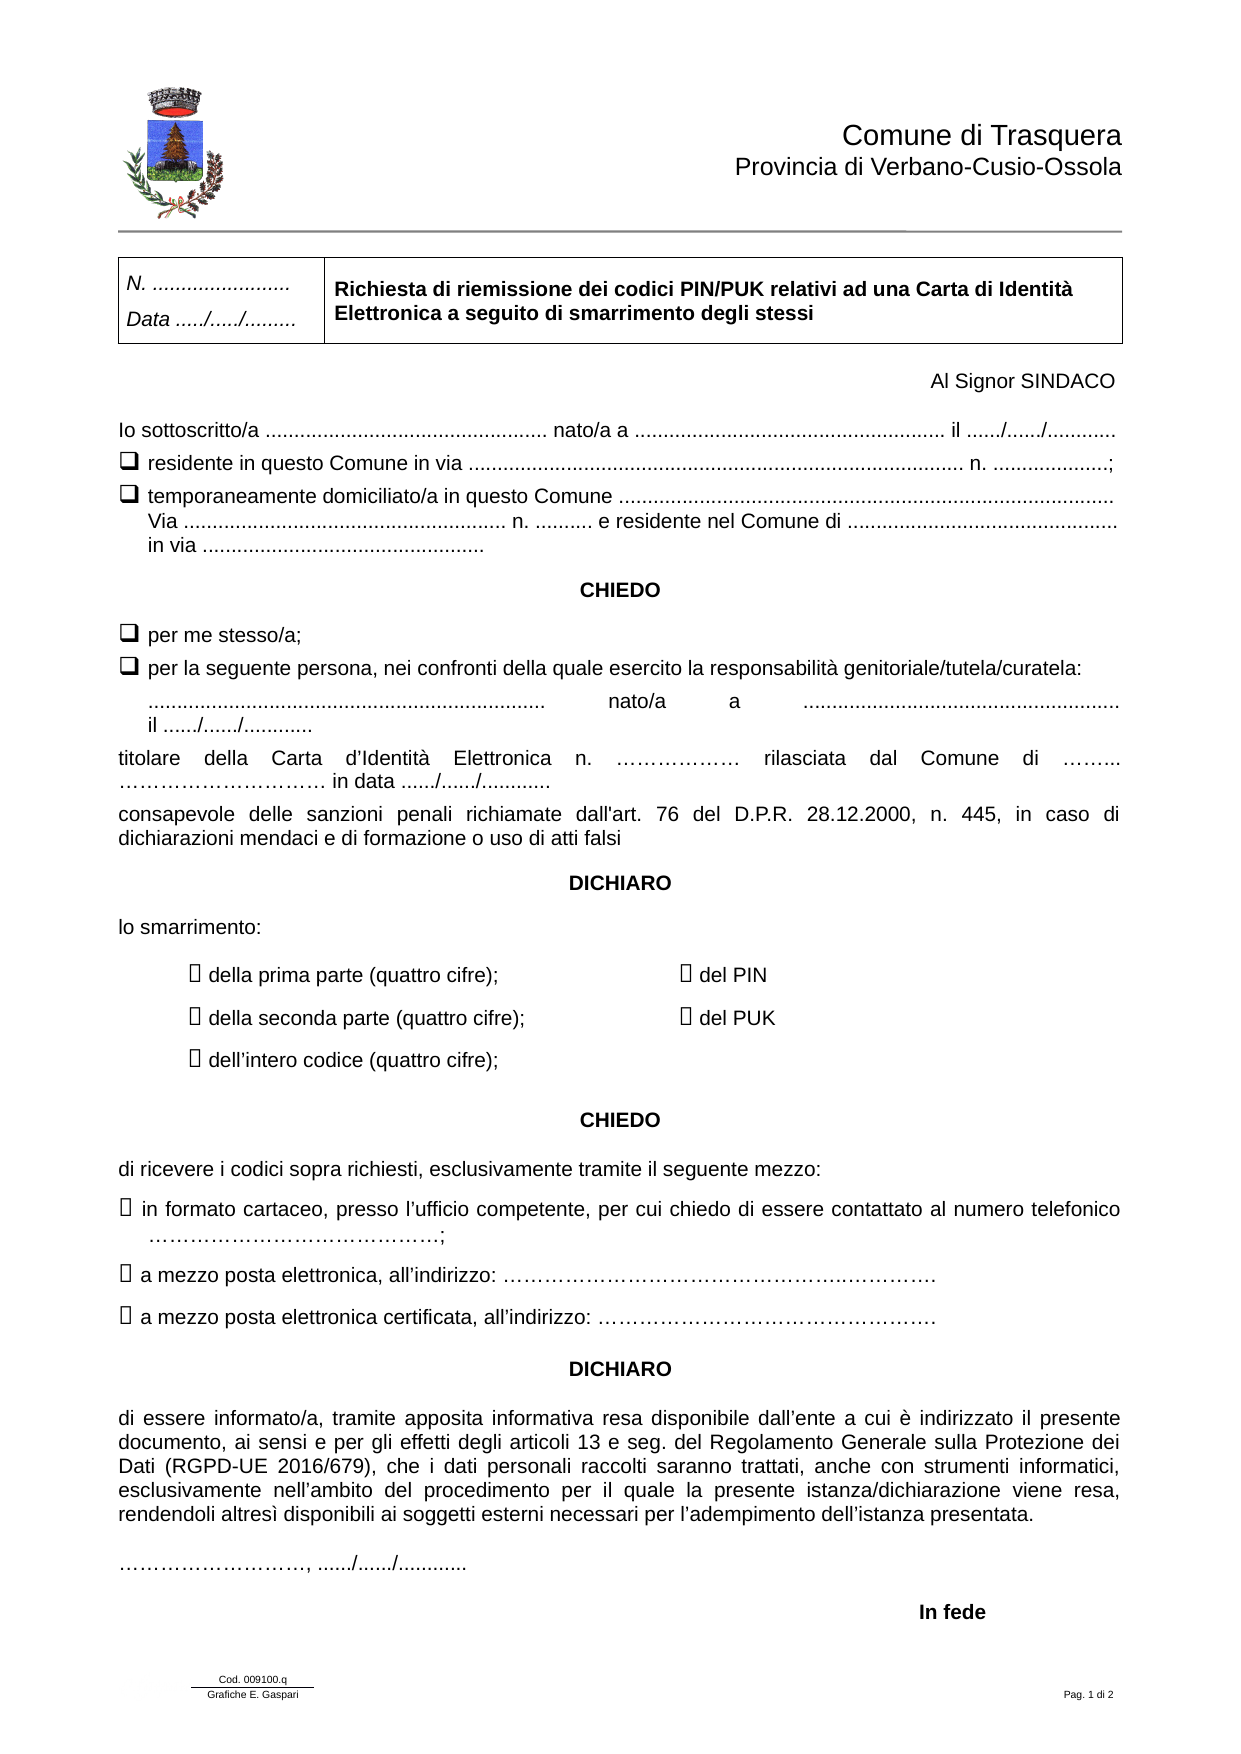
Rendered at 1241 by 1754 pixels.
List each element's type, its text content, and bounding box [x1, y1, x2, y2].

text  per me stesso/a; [118, 622, 1122, 647]
text titolare della Carta d’Identità Elettronica n. ……………… rilasciata dal Comune di ……...………………………… in data ....../....../............ [118, 745, 1122, 793]
text CHIEDO [118, 578, 1122, 602]
text DICHIARO [118, 1357, 1122, 1381]
text  per la seguente persona, nei confronti della quale esercito la responsabilità genitoriale/tutela/curatela: [118, 656, 1122, 681]
text di essere informato/a, tramite apposita informativa resa disponibile dall’ente a cui è indirizzato il presente documento, ai sensi e per gli effetti degli articoli 13 e seg. del Regolamento Generale sulla Protezione dei Dati (RGPD-UE 2016/679), che i dati personali raccolti saranno trattati, anche con strumenti informatici, esclusivamente nell’ambito del procedimento per il quale la presente istanza/dichiarazione viene resa, rendendoli altresì disponibili ai soggetti esterni necessari per l’adempimento dell’istanza presentata. [118, 1406, 1122, 1526]
table_header N. ........................ Data ...../...../......... [119, 258, 324, 343]
text DICHIARO [118, 870, 1122, 894]
text  residente in questo Comune in via ...................................................................................... n. ....................; [118, 451, 1122, 476]
table_header  della prima parte (quattro cifre);  della seconda parte (quattro cifre);  dell’intero codice (quattro cifre); [117, 948, 618, 1083]
picture [122, 87, 224, 219]
text  temporaneamente domiciliato/a in questo Comune ...................................................................................... Via ........................................................ n. .......... e residente nel Comune di ............................................... in via ................................................. [118, 484, 1122, 557]
text consapevole delle sanzioni penali richiamate dall'art. 76 del D.P.R. 28.12.2000, n. 445, in caso di dichiarazioni mendaci e di formazione o uso di atti falsi [118, 802, 1122, 849]
text CHIEDO [118, 1108, 1122, 1132]
table_header  del PIN  del PUK [619, 948, 1120, 1083]
text  a mezzo posta elettronica certificata, all’indirizzo: …………………………………………. [118, 1298, 1122, 1332]
table_header Richiesta di riemissione dei codici PIN/PUK relativi ad una Carta di Identità Elettronica a seguito di smarrimento degli stessi [325, 258, 1122, 343]
text Io sottoscritto/a ................................................. nato/a a ...................................................... il ....../....../............ [118, 418, 1122, 442]
text Provincia di Verbano-Cusio-Ossola [224, 152, 1122, 180]
text Al Signor SINDACO [118, 369, 1122, 393]
text lo smarrimento: [118, 915, 1122, 939]
text Comune di Trasquera [224, 118, 1122, 152]
text di ricevere i codici sopra richiesti, esclusivamente tramite il seguente mezzo: [118, 1157, 1122, 1181]
text ..................................................................... nato/a a ....................................................... il ....../....../............ [148, 689, 1122, 737]
text  a mezzo posta elettronica, all’indirizzo: …………………………………………..…………. [118, 1256, 1122, 1289]
text In fede [783, 1600, 1122, 1624]
text  in formato cartaceo, presso l’ufficio competente, per cui chiedo di essere contattato al numero telefonico ……………………………………; [118, 1189, 1122, 1247]
text ………………………, ....../....../............ [118, 1551, 1122, 1575]
